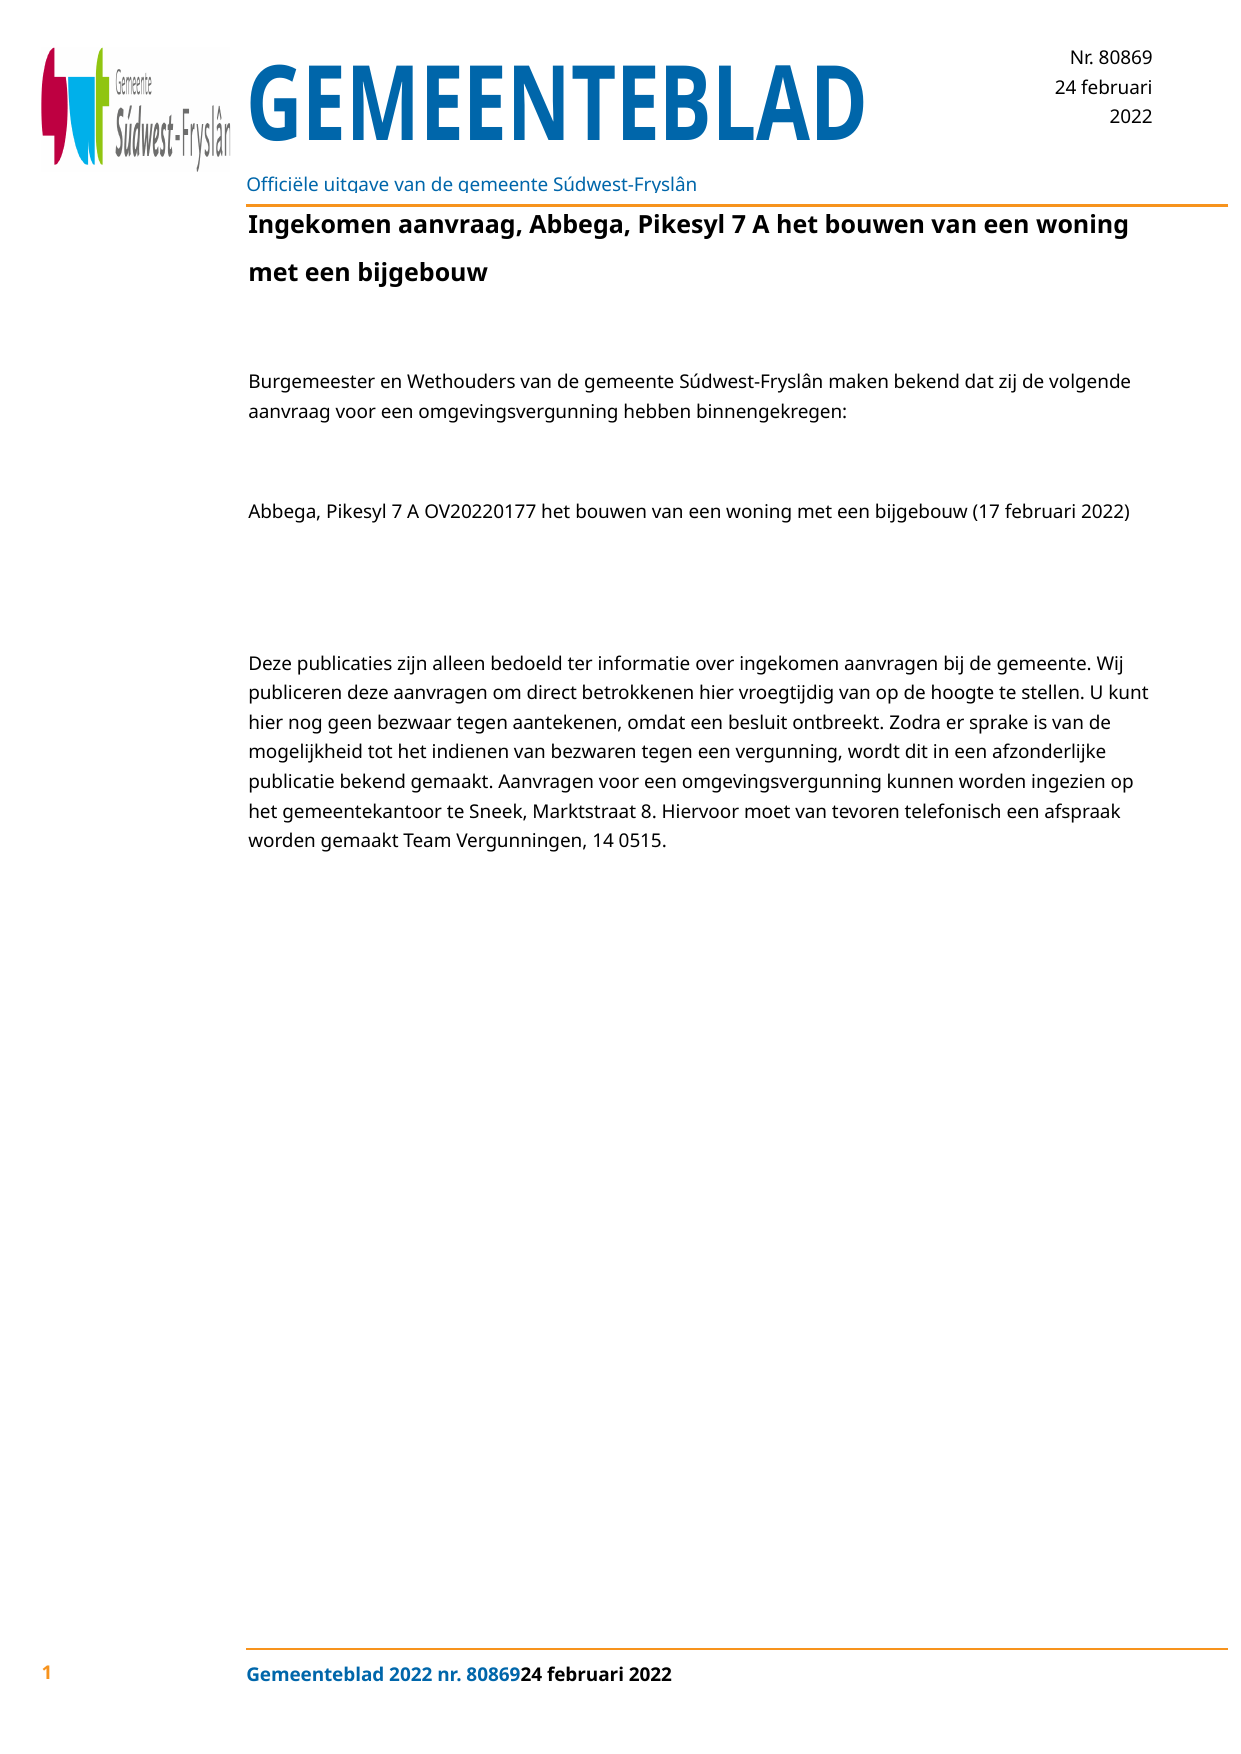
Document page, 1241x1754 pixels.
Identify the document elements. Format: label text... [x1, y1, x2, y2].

picture [41, 47, 231, 172]
text Burgemeester en Wethouders van de gemeente Súdwest-Fryslân maken bekend dat zij de volgende aanvraag voor een omgevingsvergunning hebben binnengekregen: [248, 368, 1152, 424]
text Ingekomen aanvraag, Abbega, Pikesyl 7 A het bouwen van een woning met een bijgebouw [248, 207, 1152, 288]
text Deze publicaties zijn alleen bedoeld ter informatie over ingekomen aanvragen bij de gemeente. Wij publiceren deze aanvragen om direct betrokkenen hier vroegtijdig van op de hoogte te stellen. U kunt hier nog geen bezwaar tegen aantekenen, omdat een besluit ontbreekt. Zodra er sprake is van de mogelijkheid tot het indienen van bezwaren tegen een vergunning, wordt dit in een afzonderlijke publicatie bekend gemaakt. Aanvragen voor een omgevingsvergunning kunnen worden ingezien op het gemeentekantoor te Sneek, Marktstraat 8. Hiervoor moet van tevoren telefonisch een afspraak worden gemaakt Team Vergunningen, 14 0515. [248, 650, 1152, 853]
text Abbega, Pikesyl 7 A OV20220177 het bouwen van een woning met een bijgebouw (17 februari 2022) [248, 499, 1152, 524]
